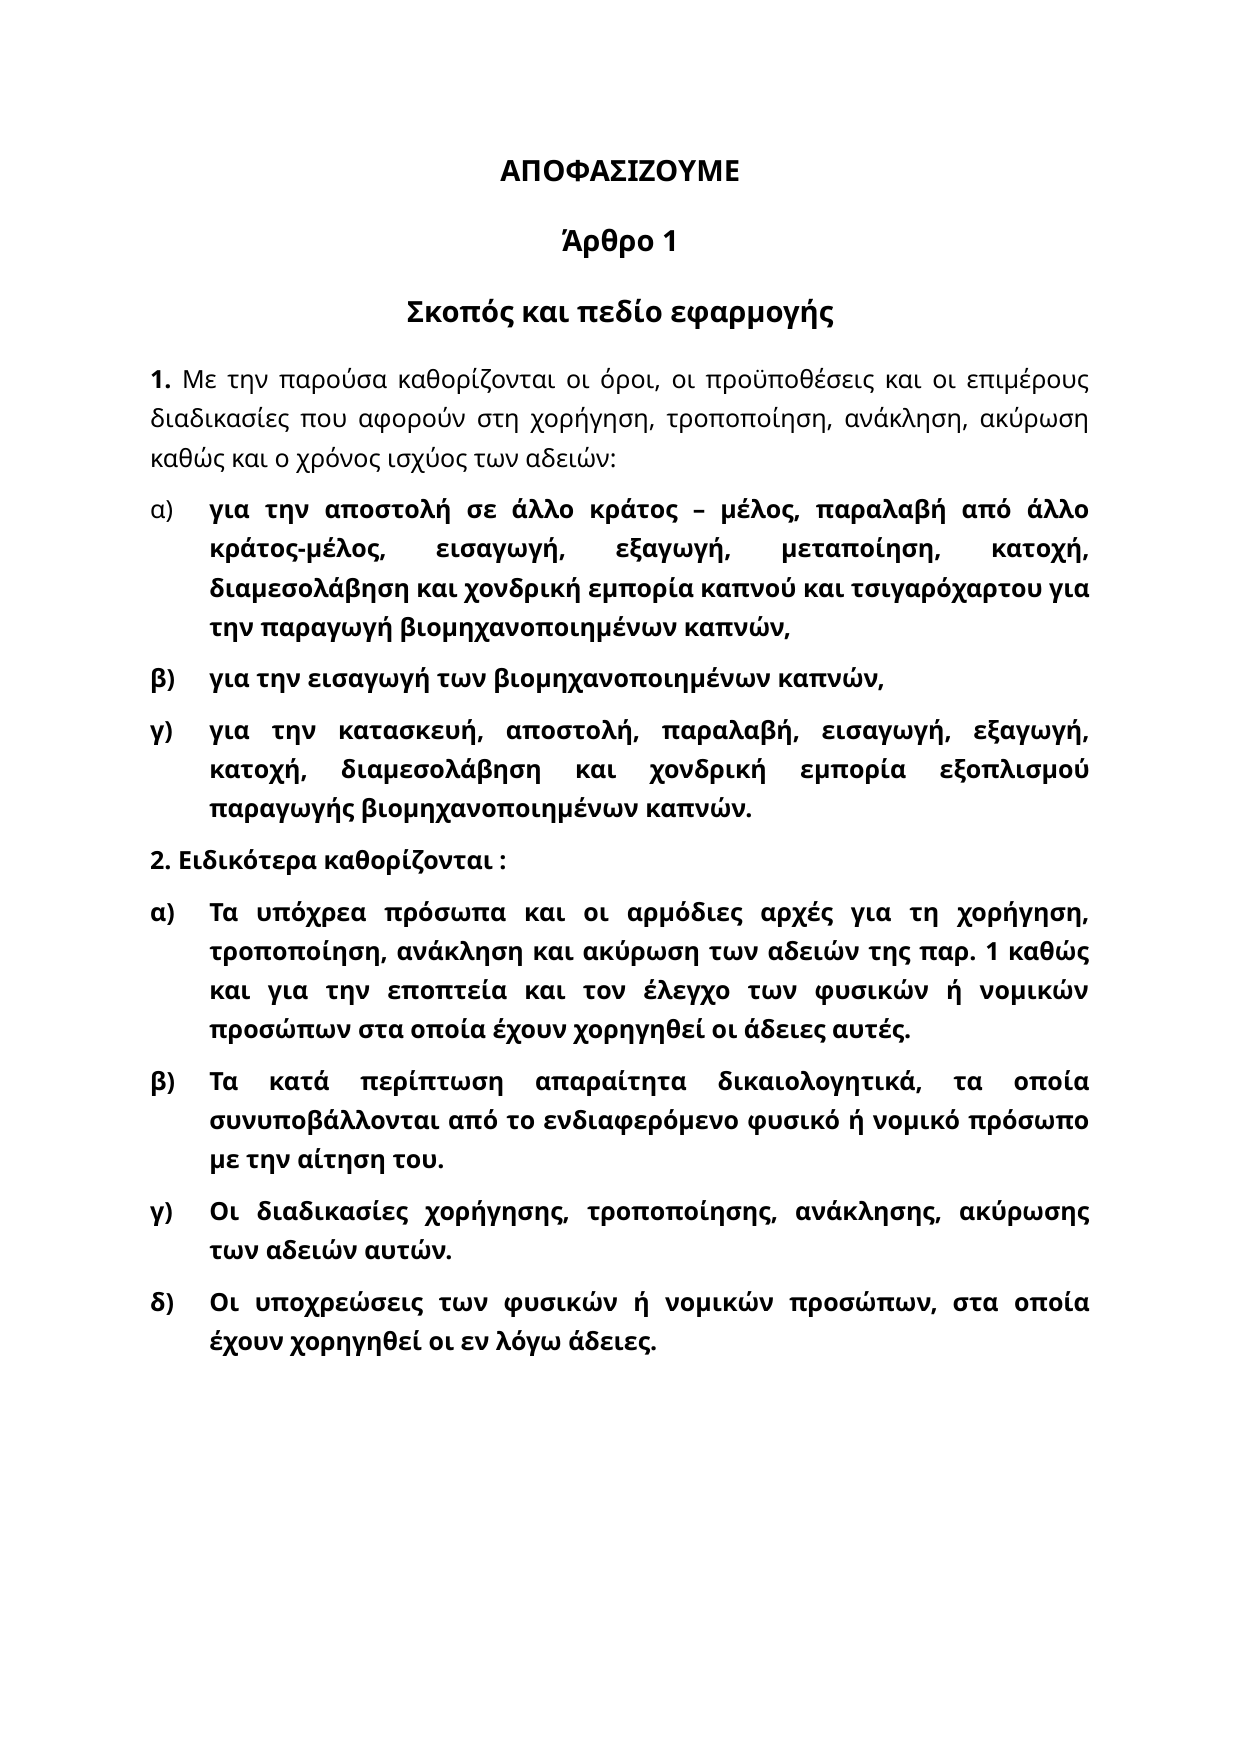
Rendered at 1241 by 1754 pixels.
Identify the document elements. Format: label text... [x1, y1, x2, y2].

list γ) για την κατασκευή, αποστολή, παραλαβή, εισαγωγή, εξαγωγή, κατοχή, διαμεσολάβηση και χονδρική εμπορία εξοπλισμού παραγωγής βιομηχανοποιημένων καπνών. [150, 713, 1090, 825]
subtitle Σκοπός και πεδίο εφαρμογής [150, 291, 1090, 331]
text 1. Με την παρούσα καθορίζονται οι όροι, οι προϋποθέσεις και οι επιμέρους διαδικασίες που αφορούν στη χορήγηση, τροποποίηση, ανάκληση, ακύρωση καθώς και ο χρόνος ισχύος των αδειών: [150, 362, 1090, 474]
text ΑΠΟΦΑΣΙΖΟΥΜΕ [150, 150, 1090, 190]
list δ) Οι υποχρεώσεις των φυσικών ή νομικών προσώπων, στα οποία έχουν χορηγηθεί οι εν λόγω άδειες. [150, 1284, 1090, 1358]
subtitle Άρθρο 1 [150, 221, 1090, 260]
list γ) Οι διαδικασίες χορήγησης, τροποποίησης, ανάκλησης, ακύρωσης των αδειών αυτών. [150, 1193, 1090, 1267]
list α) για την αποστολή σε άλλο κράτος – μέλος, παραλαβή από άλλο κράτος-μέλος, εισαγωγή, εξαγωγή, μεταποίηση, κατοχή, διαμεσολάβηση και χονδρική εμπορία καπνού και τσιγαρόχαρτου για την παραγωγή βιομηχανοποιημένων καπνών, [150, 492, 1090, 643]
text 2. Ειδικότερα καθορίζονται : [150, 843, 1090, 877]
list β) για την εισαγωγή των βιομηχανοποιημένων καπνών, [150, 661, 1090, 695]
list β) Τα κατά περίπτωση απαραίτητα δικαιολογητικά, τα οποία συνυποβάλλονται από το ενδιαφερόμενο φυσικό ή νομικό πρόσωπο με την αίτηση του. [150, 1063, 1090, 1176]
list α) Τα υπόχρεα πρόσωπα και οι αρμόδιες αρχές για τη χορήγηση, τροποποίηση, ανάκληση και ακύρωση των αδειών της παρ. 1 καθώς και για την εποπτεία και τον έλεγχο των φυσικών ή νομικών προσώπων στα οποία έχουν χορηγηθεί οι άδειες αυτές. [150, 894, 1090, 1046]
